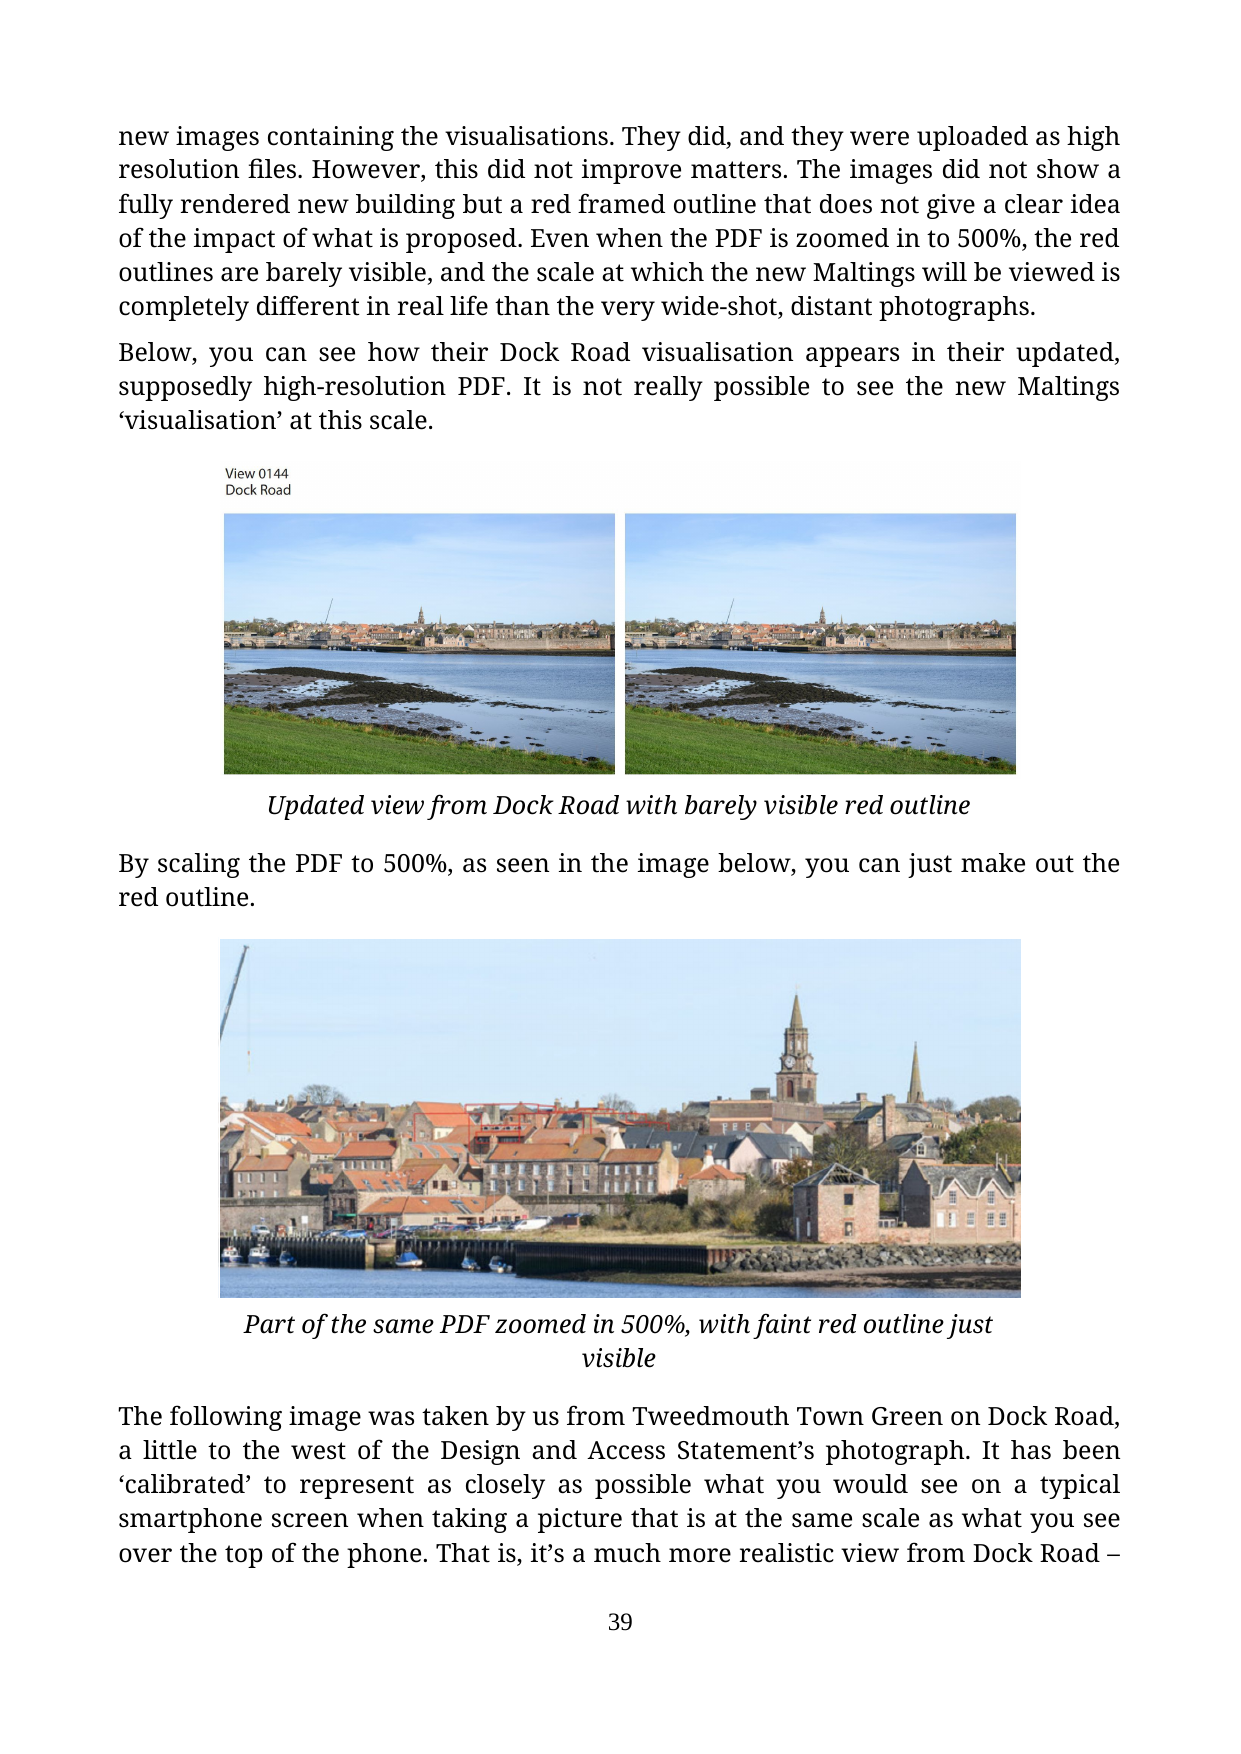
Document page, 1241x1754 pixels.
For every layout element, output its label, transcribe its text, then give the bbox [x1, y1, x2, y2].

text Part of the same PDF zoomed in 500%, with faint red outline just visible [220, 1307, 1021, 1375]
picture [220, 461, 1021, 779]
text Below, you can see how their Dock Road visualisation appears in their updated, supposedly high-resolution PDF. It is not really possible to see the new Maltings ‘visualisation’ at this scale. [118, 334, 1122, 436]
text new images containing the visualisations. They did, and they were uploaded as high resolution files. However, this did not improve matters. The images did not show a fully rendered new building but a red framed outline that does not give a clear idea of the impact of what is proposed. Even when the PDF is zoomed in to 500%, the red outlines are barely visible, and the scale at which the new Maltings will be viewed is completely different in real life than the very wide-shot, distant photographs. [118, 118, 1122, 322]
text The following image was taken by us from Tweedmouth Town Green on Dock Road, a little to the west of the Design and Access Statement’s photograph. It has been ‘calibrated’ to represent as closely as possible what you would see on a typical smartphone screen when taking a picture that is at the same scale as what you see over the top of the phone. That is, it’s a much more realistic view from Dock Road – [118, 1399, 1122, 1569]
text Updated view from Dock Road with barely visible red outline [220, 788, 1021, 822]
picture [220, 939, 1021, 1298]
text By scaling the PDF to 500%, as seen in the image below, you can just make out the red outline. [118, 846, 1122, 914]
